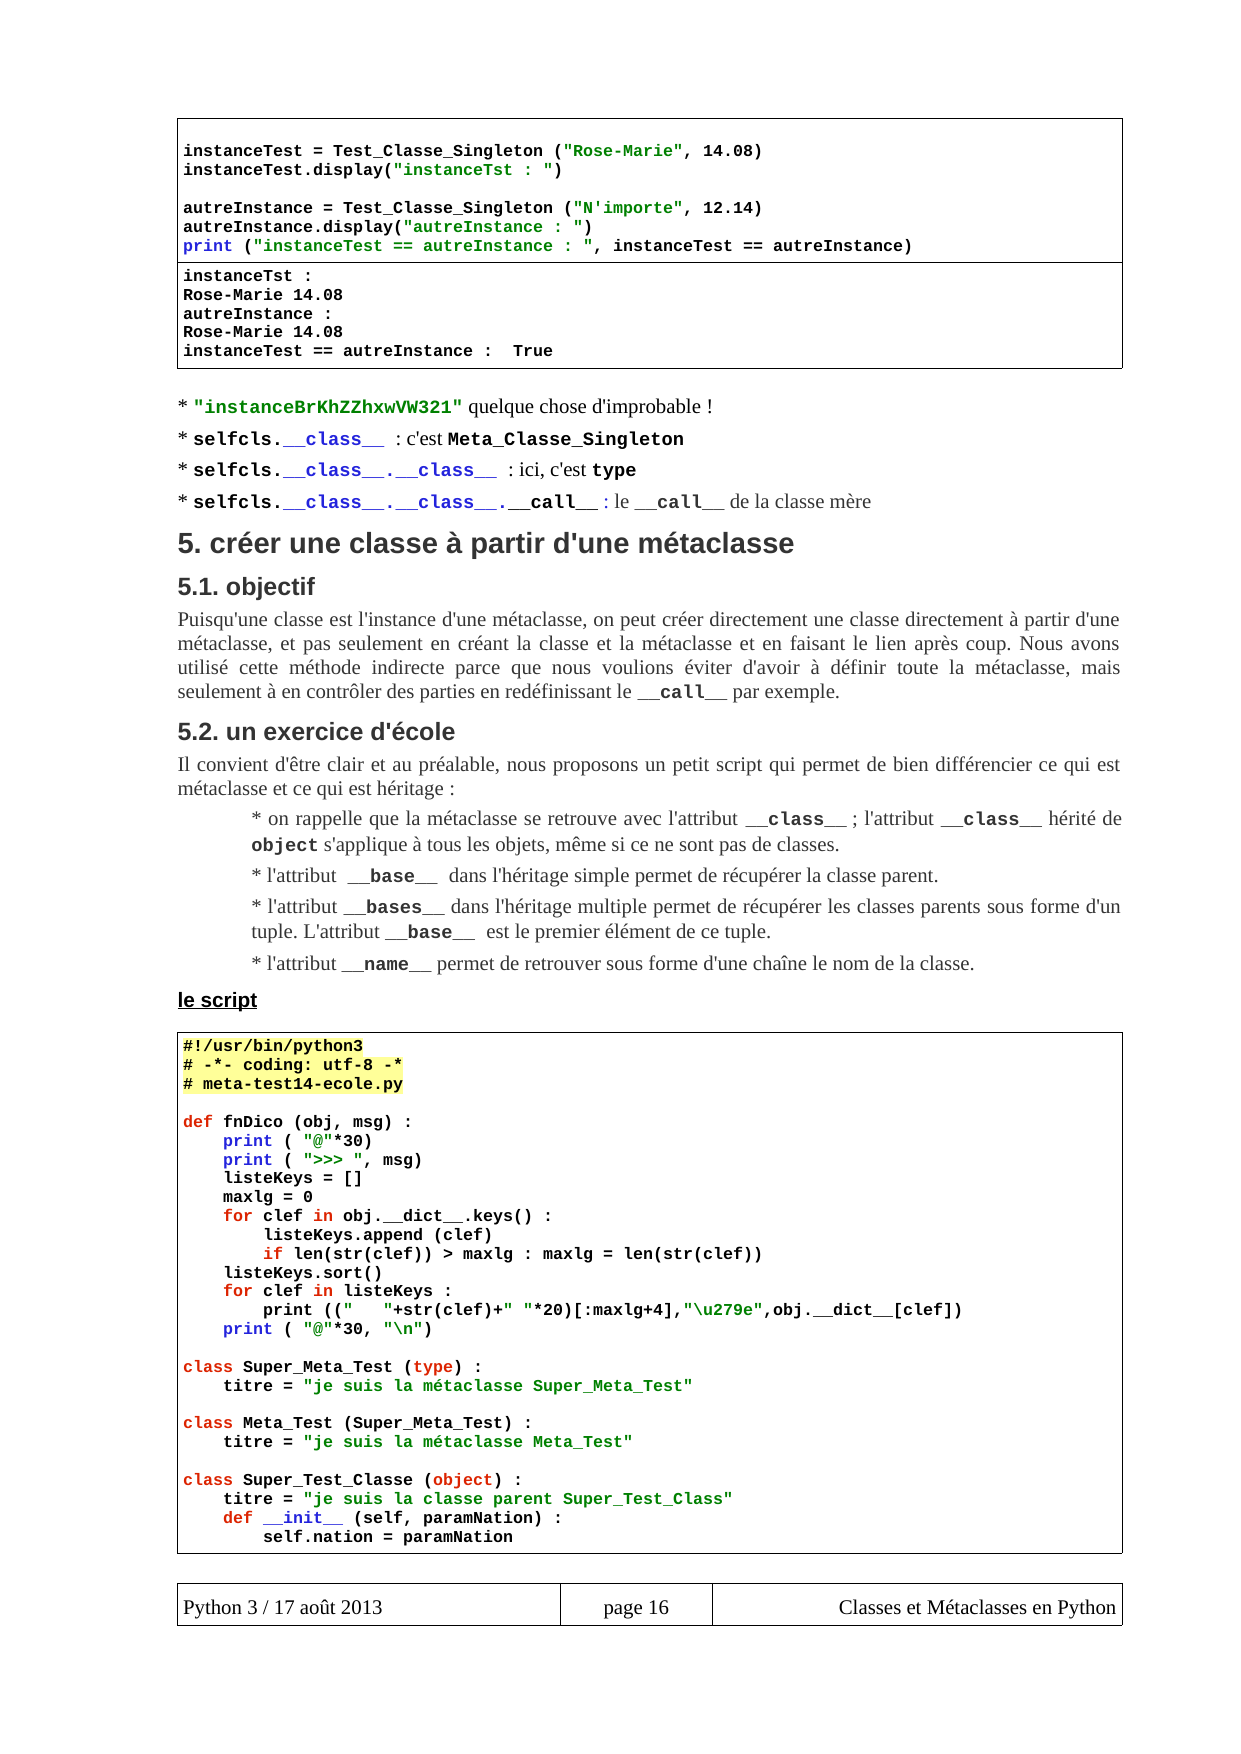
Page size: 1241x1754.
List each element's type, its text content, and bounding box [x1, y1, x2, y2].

text * selfcls.__class__.__class__ : ici, c'est type [177, 457, 1122, 482]
table_cell instanceTst : Rose-Marie 14.08 autreInstance : Rose-Marie 14.08 instanceTest == autreInstance : True [178, 263, 1122, 367]
text * selfcls.__class__ : c'est Meta_Classe_Singleton [177, 426, 1122, 451]
text Puisqu'une classe est l'instance d'une métaclasse, on peut créer directement une classe directement à partir d'une métaclasse, et pas seulement en créant la classe et la métaclasse et en faisant le lien après coup. Nous avons utilisé cette méthode indirecte parce que nous voulions éviter d'avoir à définir toute la métaclasse, mais seulement à en contrôler des parties en redéfinissant le __call__ par exemple. [177, 607, 1122, 704]
text * on rappelle que la métaclasse se retrouve avec l'attribut __class__ ; l'attribut __class__ hérité de object s'applique à tous les objets, même si ce ne sont pas de classes. [251, 806, 1122, 857]
subtitle 5. créer une classe à partir d'une métaclasse [177, 526, 1122, 560]
text Il convient d'être clair et au préalable, nous proposons un petit script qui permet de bien différencier ce qui est métaclasse et ce qui est héritage : [177, 752, 1122, 800]
subtitle 5.1. objectif [177, 572, 1122, 601]
text * selfcls.__class__.__class__.__call__ : le __call__ de la classe mère [177, 488, 1122, 514]
table_header #!/usr/bin/python3 # -*- coding: utf-8 -* # meta-test14-ecole.py def fnDico (obj, msg) : print ( "@"*30) print ( ">>> ", msg) listeKeys = [] maxlg = 0 for clef in obj.__dict__.keys() : listeKeys.append (clef) if len(str(clef)) > maxlg : maxlg = len(str(clef)) listeKeys.sort() for clef in listeKeys : print ((" "+str(clef)+" "*20)[:maxlg+4],"\u279e",obj.__dict__[clef]) print ( "@"*30, "\n") class Super_Meta_Test (type) : titre = "je suis la métaclasse Super_Meta_Test" class Meta_Test (Super_Meta_Test) : titre = "je suis la métaclasse Meta_Test" class Super_Test_Classe (object) : titre = "je suis la classe parent Super_Test_Class" def __init__ (self, paramNation) : self.nation = paramNation [178, 1033, 1122, 1553]
text * l'attribut __bases__ dans l'héritage multiple permet de récupérer les classes parents sous forme d'un tuple. L'attribut __base__ est le premier élément de ce tuple. [251, 894, 1122, 944]
text * l'attribut __base__ dans l'héritage simple permet de récupérer la classe parent. [251, 863, 1122, 888]
text * "instanceBrKhZZhxwVW321" quelque chose d'improbable ! [177, 394, 1122, 419]
table_header instanceTest = Test_Classe_Singleton ("Rose-Marie", 14.08) instanceTest.display("instanceTst : ") autreInstance = Test_Classe_Singleton ("N'importe", 12.14) autreInstance.display("autreInstance : ") print ("instanceTest == autreInstance : ", instanceTest == autreInstance) [178, 119, 1122, 262]
text * l'attribut __name__ permet de retrouver sous forme d'une chaîne le nom de la classe. [251, 951, 1122, 976]
subtitle 5.2. un exercice d'école [177, 717, 1122, 746]
subtitle le script [177, 987, 1122, 1011]
